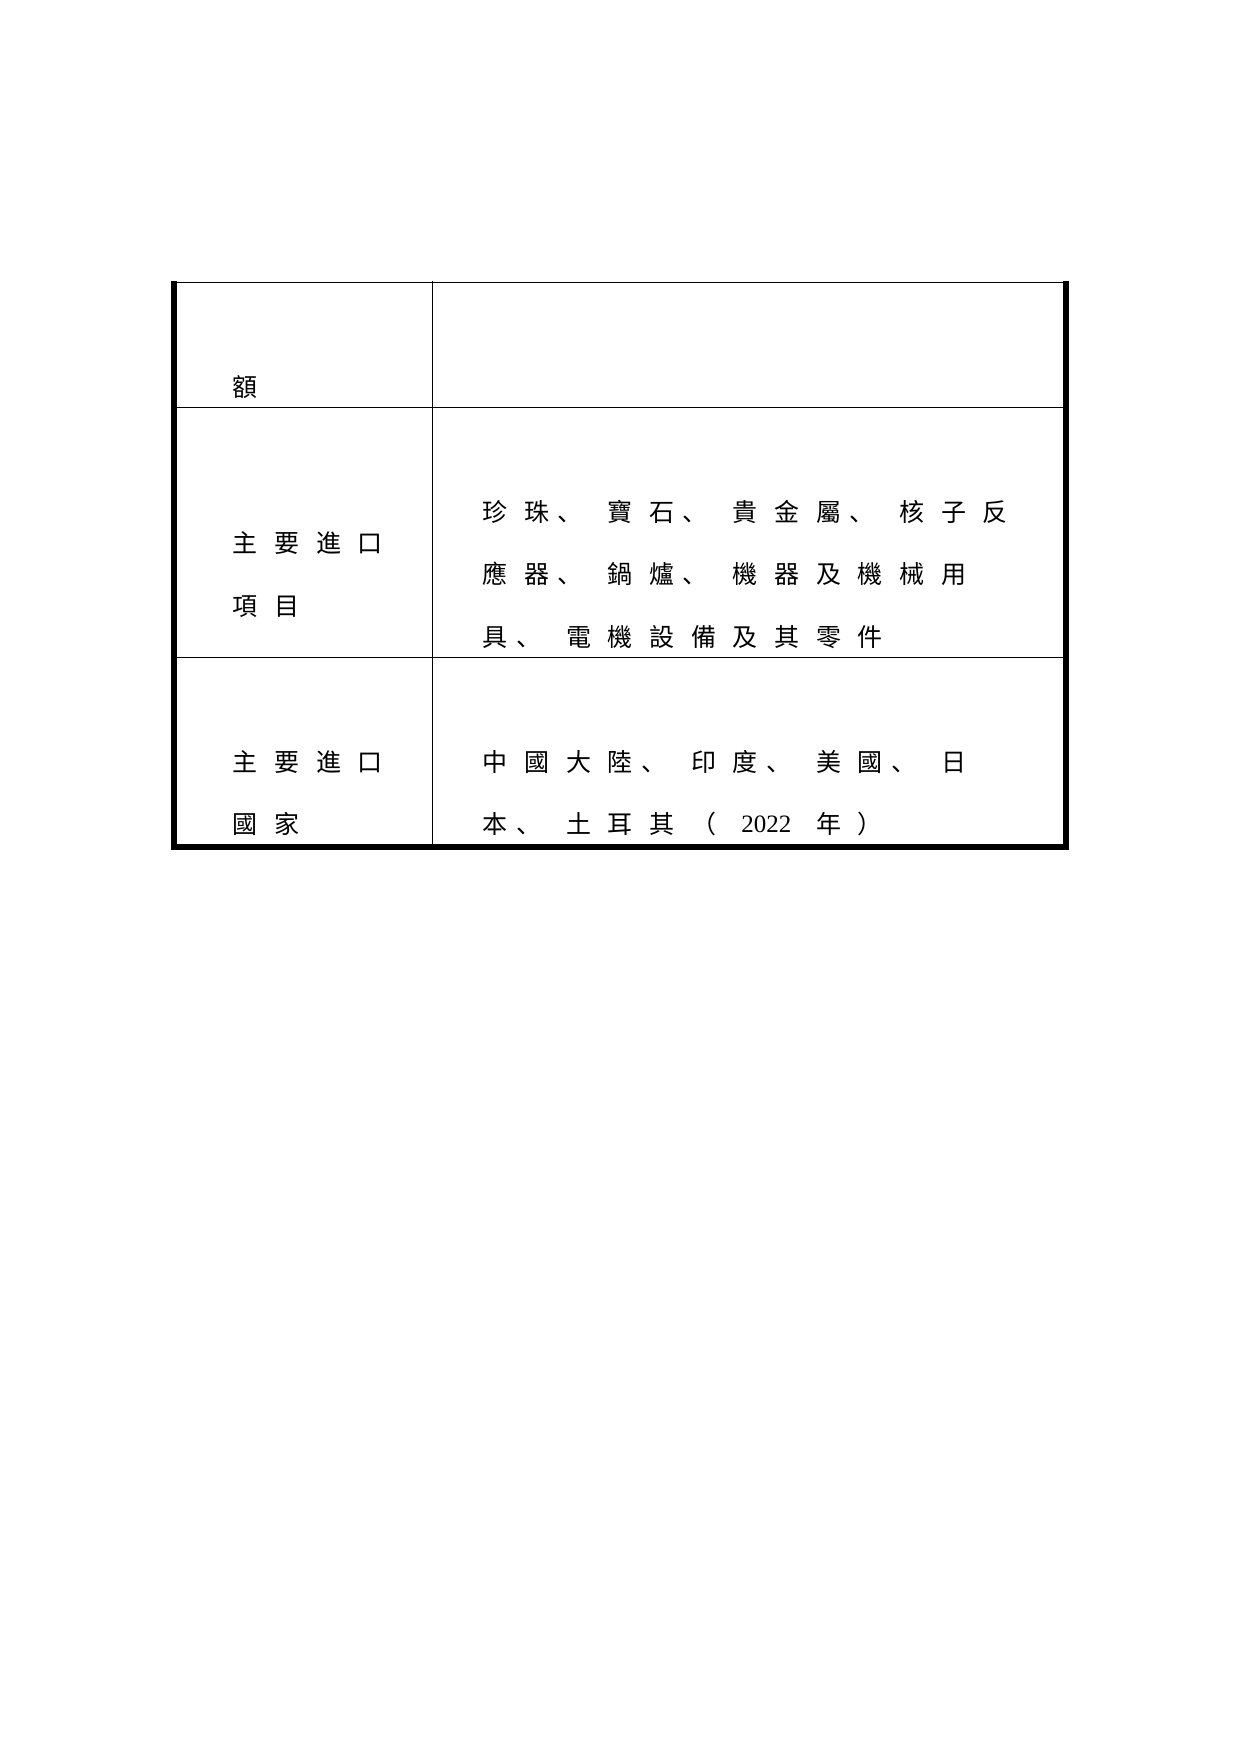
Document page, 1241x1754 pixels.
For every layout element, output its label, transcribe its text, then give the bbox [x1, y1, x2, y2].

table_cell 珍珠、寶石、貴金屬、核子反應器、鍋爐、機器及機械用具、電機設備及其零件 [433, 408, 1063, 656]
table_cell [433, 283, 1063, 406]
table_cell 主要進口國家 [177, 658, 432, 844]
table_cell 額 [177, 283, 432, 406]
table_cell 中國大陸、印度、美國、日本、土耳其（2022年） [433, 658, 1063, 844]
table_cell 主要進口項目 [177, 408, 432, 656]
